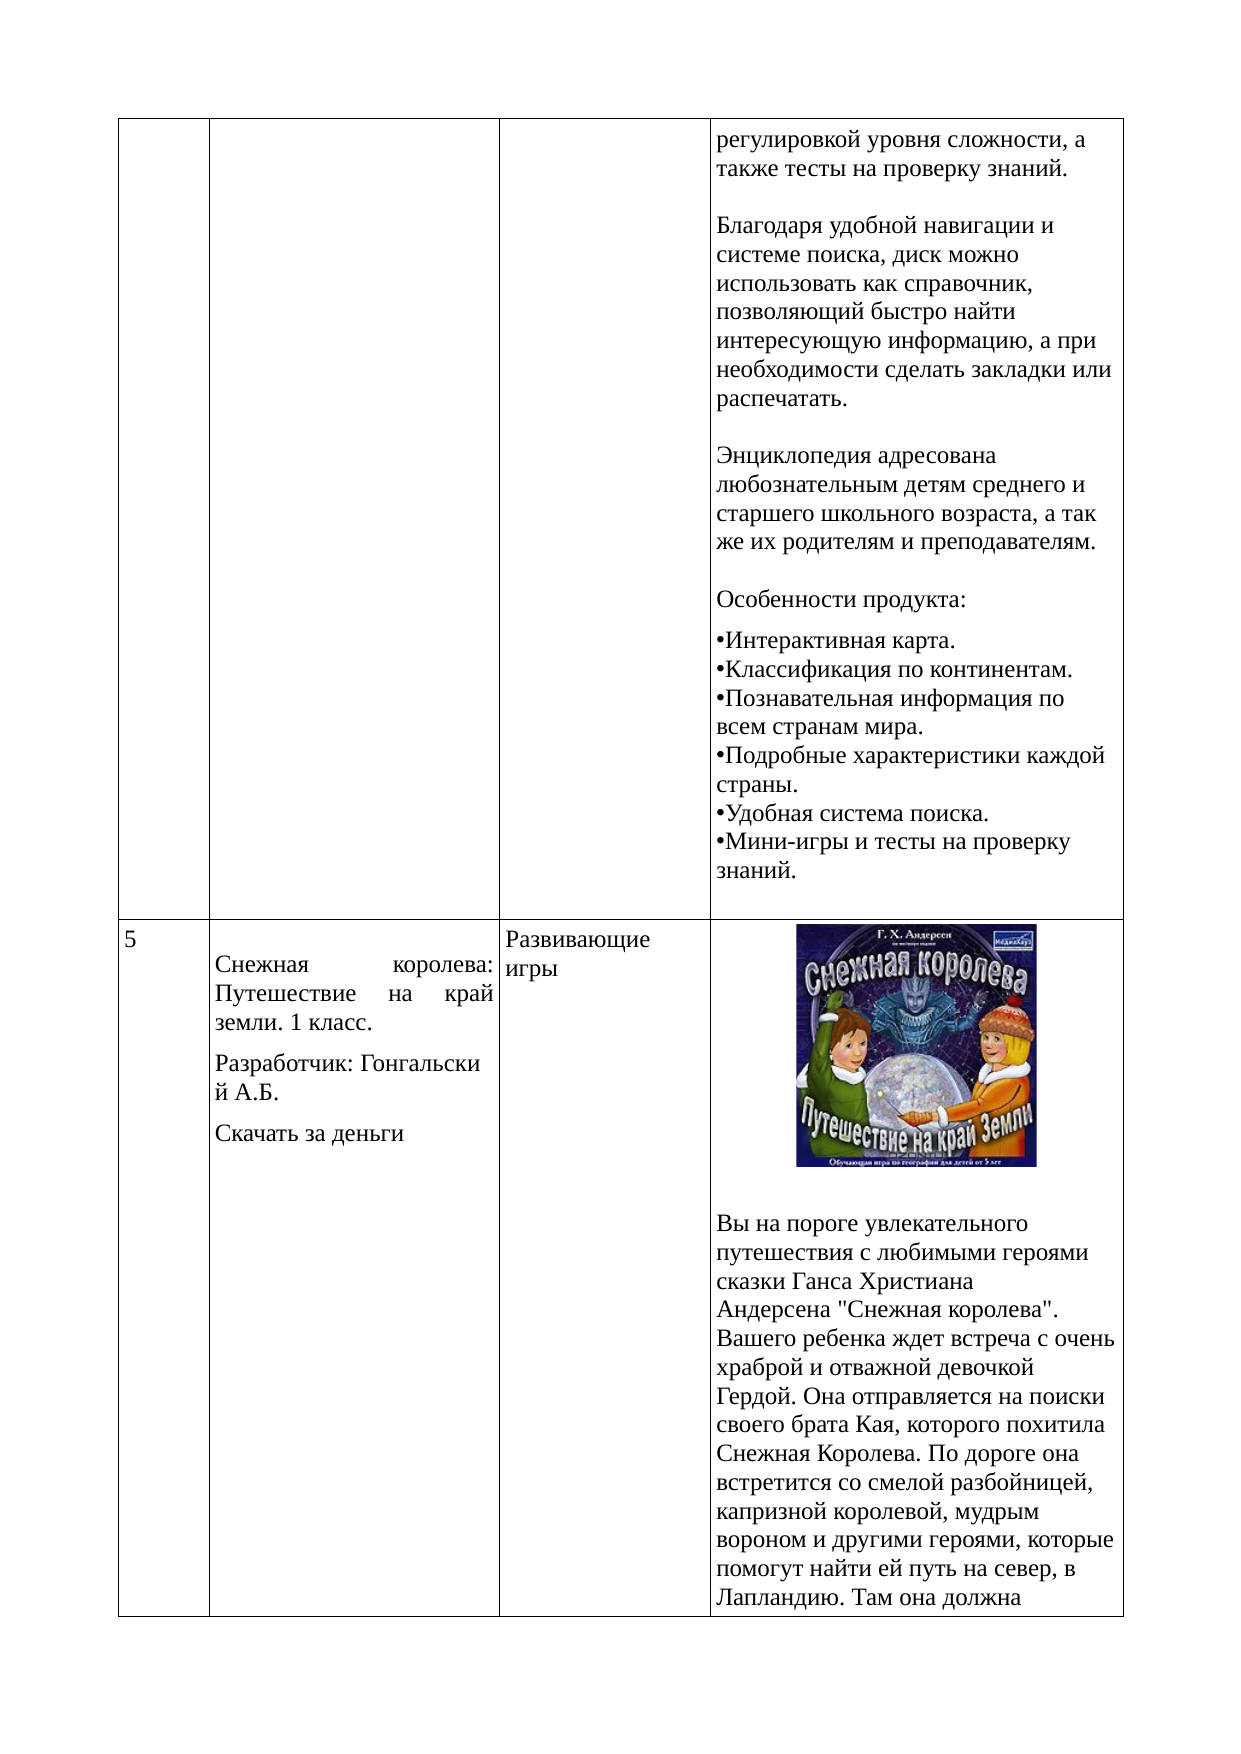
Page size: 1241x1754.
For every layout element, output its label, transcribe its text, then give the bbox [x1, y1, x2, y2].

table_cell [500, 119, 710, 918]
table_cell регулировкой уровня сложности, а также тесты на проверку знаний. Благодаря удобной навигации и системе поиска, диск можно использовать как справочник, позволяющий быстро найти интересующую информацию, а при необходимости сделать закладки или распечатать. Энциклопедия адресована любознательным детям среднего и старшего школьного возраста, а так же их родителям и преподавателям. Особенности продукта: Интерактивная карта. Классификация по континентам. Познавательная информация по всем странам мира. Подробные характеристики каждой страны. Удобная система поиска. Мини-игры и тесты на проверку знаний. [711, 119, 1123, 918]
table_cell [119, 119, 209, 918]
table_cell Снежная королева: Путешествие на край земли. 1 класс. Разработчик: Гонгальский А.Б. Скачать за деньги [210, 920, 499, 1616]
table_cell [210, 119, 499, 918]
table_cell 5 [119, 920, 209, 1616]
table_cell Вы на пороге увлекательного путешествия с любимыми героями сказки Ганса Христиана Андерсена "Снежная королева". Вашего ребенка ждет встреча с очень храброй и отважной девочкой Гердой. Она отправляется на поиски своего брата Кая, которого похитила Снежная Королева. По дороге она встретится со смелой разбойницей, капризной королевой, мудрым вороном и другими героями, которые помогут найти ей путь на север, в Лапландию. Там она должна [711, 920, 1123, 1616]
table_cell Развивающие игры [500, 920, 710, 1616]
picture [796, 924, 1037, 1167]
